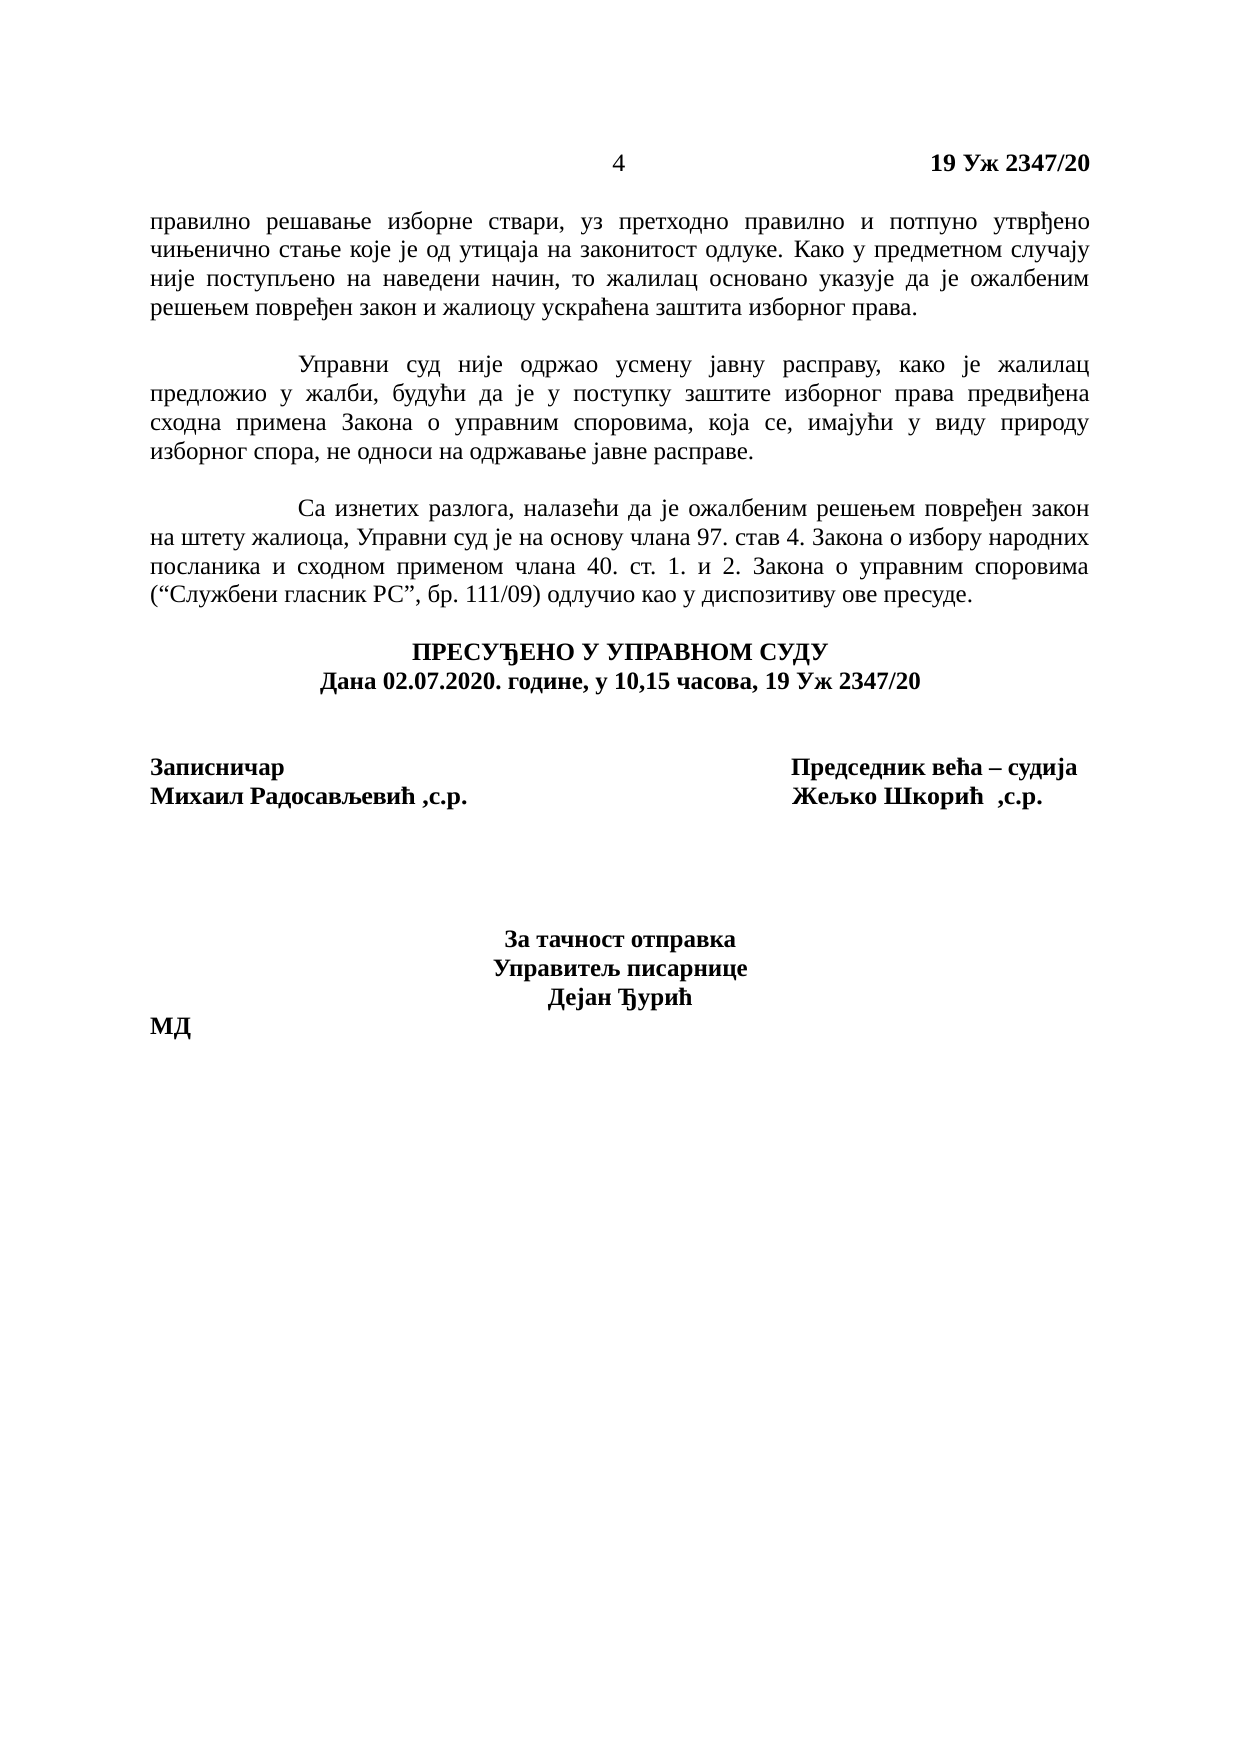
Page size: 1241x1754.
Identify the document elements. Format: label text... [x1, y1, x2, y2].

text Са изнетих разлога, налазећи да је ожалбеним решењем повређен закон на штету жалиоца, Управни суд је на основу члана 97. став 4. Закона о избору народних посланика и сходном применом члана 40. ст. 1. и 2. Закона о управним споровима (“Службени гласник РС”, бр. 111/09) одлучио као у диспозитиву ове пресуде. [150, 493, 1090, 608]
text Михаил Радосављевић ,с.р. Жељко Шкорић ,с.р. [150, 781, 1090, 809]
text Записничар Председник већа – судија [150, 752, 1090, 781]
text МД [150, 1011, 1090, 1039]
text За тачност отправка [150, 924, 1090, 953]
text Управитељ писарнице [150, 953, 1090, 982]
text Управни суд није одржао усмену јавну расправу, како је жалилац предложио у жалби, будући да је у поступку заштите изборног права предвиђена сходна примена Закона о управним споровима, која се, имајући у виду природу изборног спора, не односи на одржавање јавне расправе. [150, 349, 1090, 464]
text Дејан Ђурић [150, 982, 1090, 1011]
text правилно решавање изборне ствари, уз претходно правилно и потпуно утврђено чињенично стање које је од утицаја на законитост одлуке. Како у предметном случају није поступљено на наведени начин, то жалилац основано указује да је ожалбеним решењем повређен закон и жалиоцу ускраћена заштита изборног права. [150, 206, 1090, 321]
text ПРЕСУЂЕНО У УПРАВНОМ СУДУ [150, 637, 1090, 666]
text Дана 02.07.2020. године, у 10,15 часова, 19 Уж 2347/20 [150, 666, 1090, 694]
